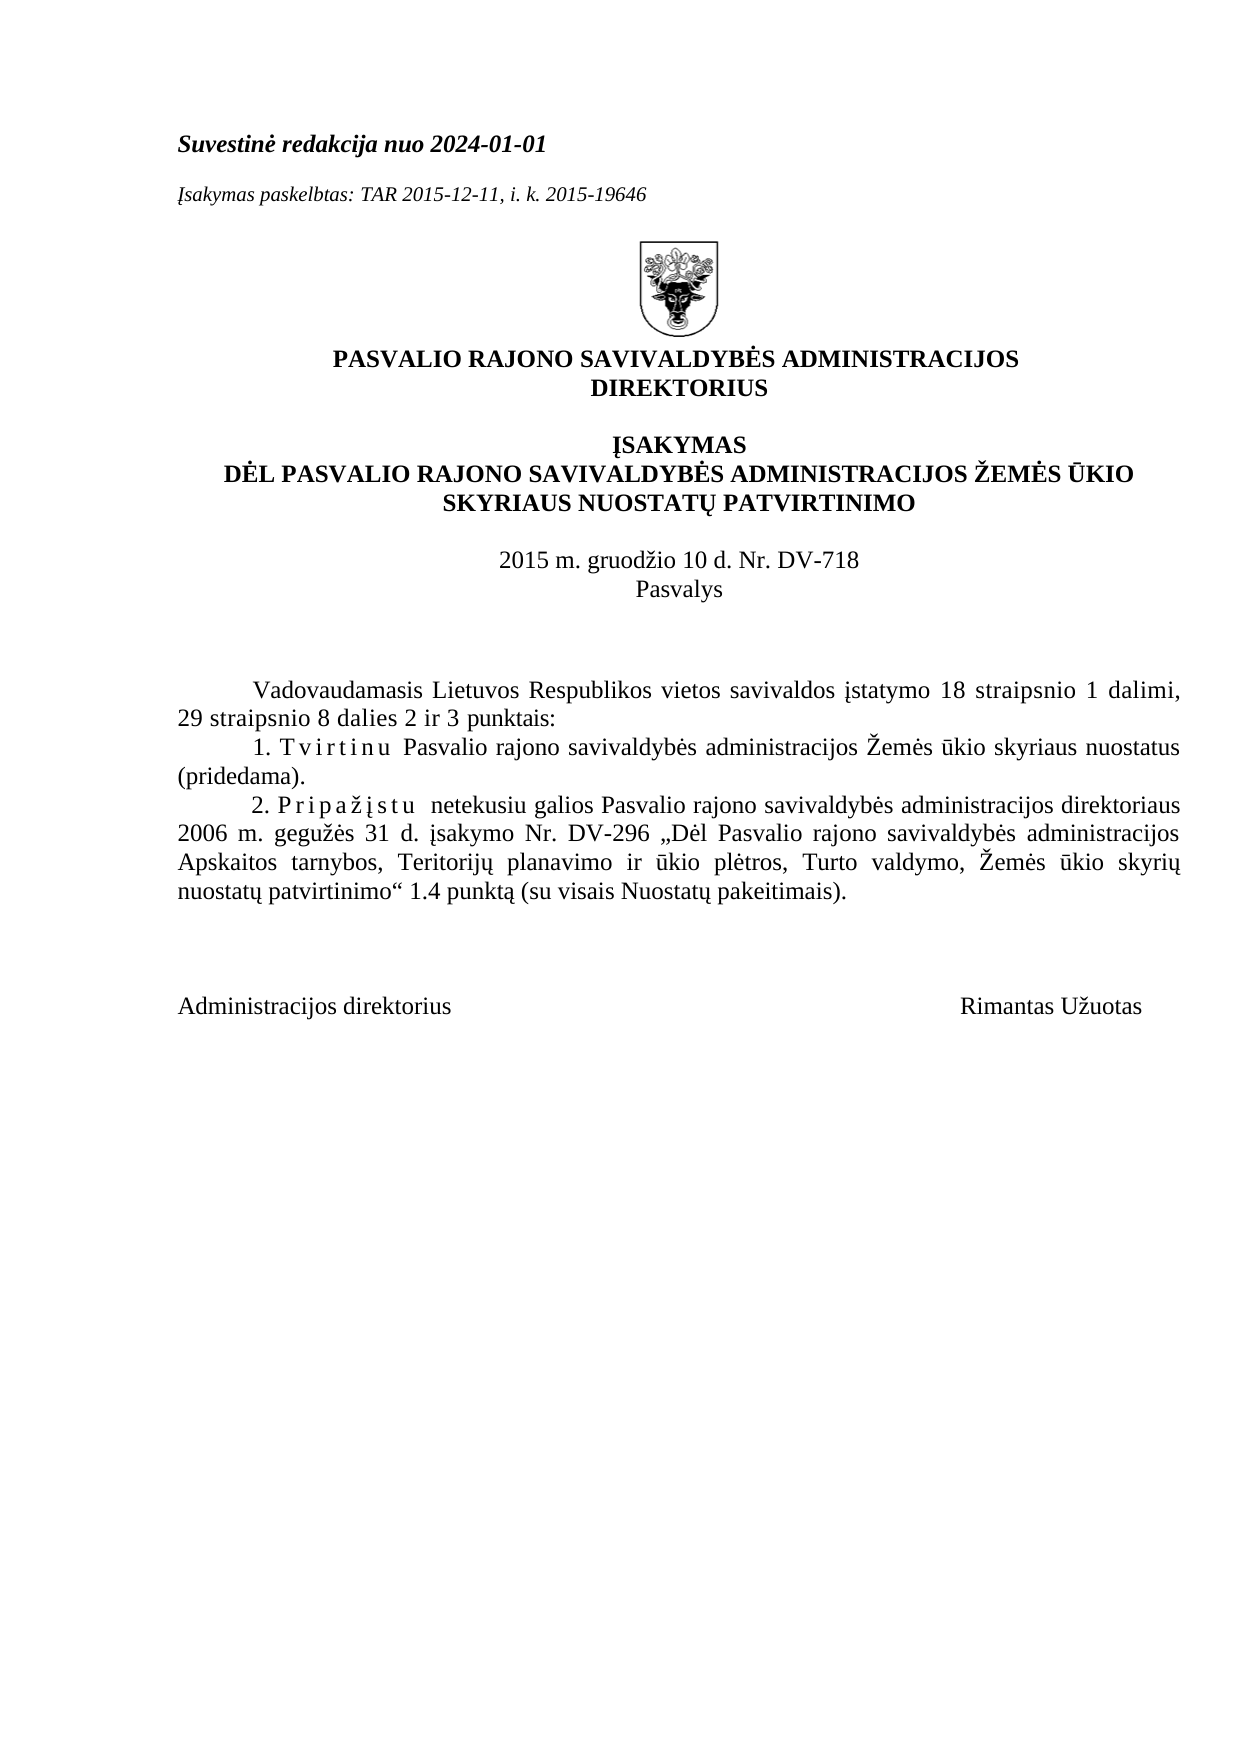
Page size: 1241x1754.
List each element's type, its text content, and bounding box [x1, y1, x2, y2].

text Įsakymas paskelbtas: TAR 2015-12-11, i. k. 2015-19646 [177, 182, 1181, 206]
text Administracijos direktorius Rimantas Užuotas [177, 991, 1181, 1020]
text Pasvalio rajono savivaldybės administracijos [177, 344, 1181, 373]
text 2015 m. gruodžio 10 d. Nr. DV-718 [177, 545, 1181, 574]
text Vadovaudamasis Lietuvos Respublikos vietos savivaldos įstatymo 18 straipsnio 1 dalimi, 29 straipsnio 8 dalies 2 ir 3 punktais: [177, 675, 1181, 732]
text 1. Tvirtinu Pasvalio rajono savivaldybės administracijos Žemės ūkio skyriaus nuostatus (pridedama). [177, 732, 1181, 790]
text DĖL PASVALIO RAJONO SAVIVALDYBĖS ADMINISTRACIJOS ŽEMĖS ŪKIO SKYRIAUS NUOSTATŲ PATVIRTINIMO [177, 459, 1181, 517]
text ĮSAKYMAS [177, 430, 1181, 459]
text Suvestinė redakcija nuo 2024-01-01 [177, 129, 1181, 158]
text direktorius [177, 373, 1181, 402]
text Pasvalys [177, 574, 1181, 603]
text 2. Pripažįstu netekusiu galios Pasvalio rajono savivaldybės administracijos direktoriaus 2006 m. gegužės 31 d. įsakymo Nr. DV-296 „Dėl Pasvalio rajono savivaldybės administracijos Apskaitos tarnybos, Teritorijų planavimo ir ūkio plėtros, Turto valdymo, Žemės ūkio skyrių nuostatų patvirtinimo“ 1.4 punktą (su visais Nuostatų pakeitimais). [177, 790, 1181, 905]
